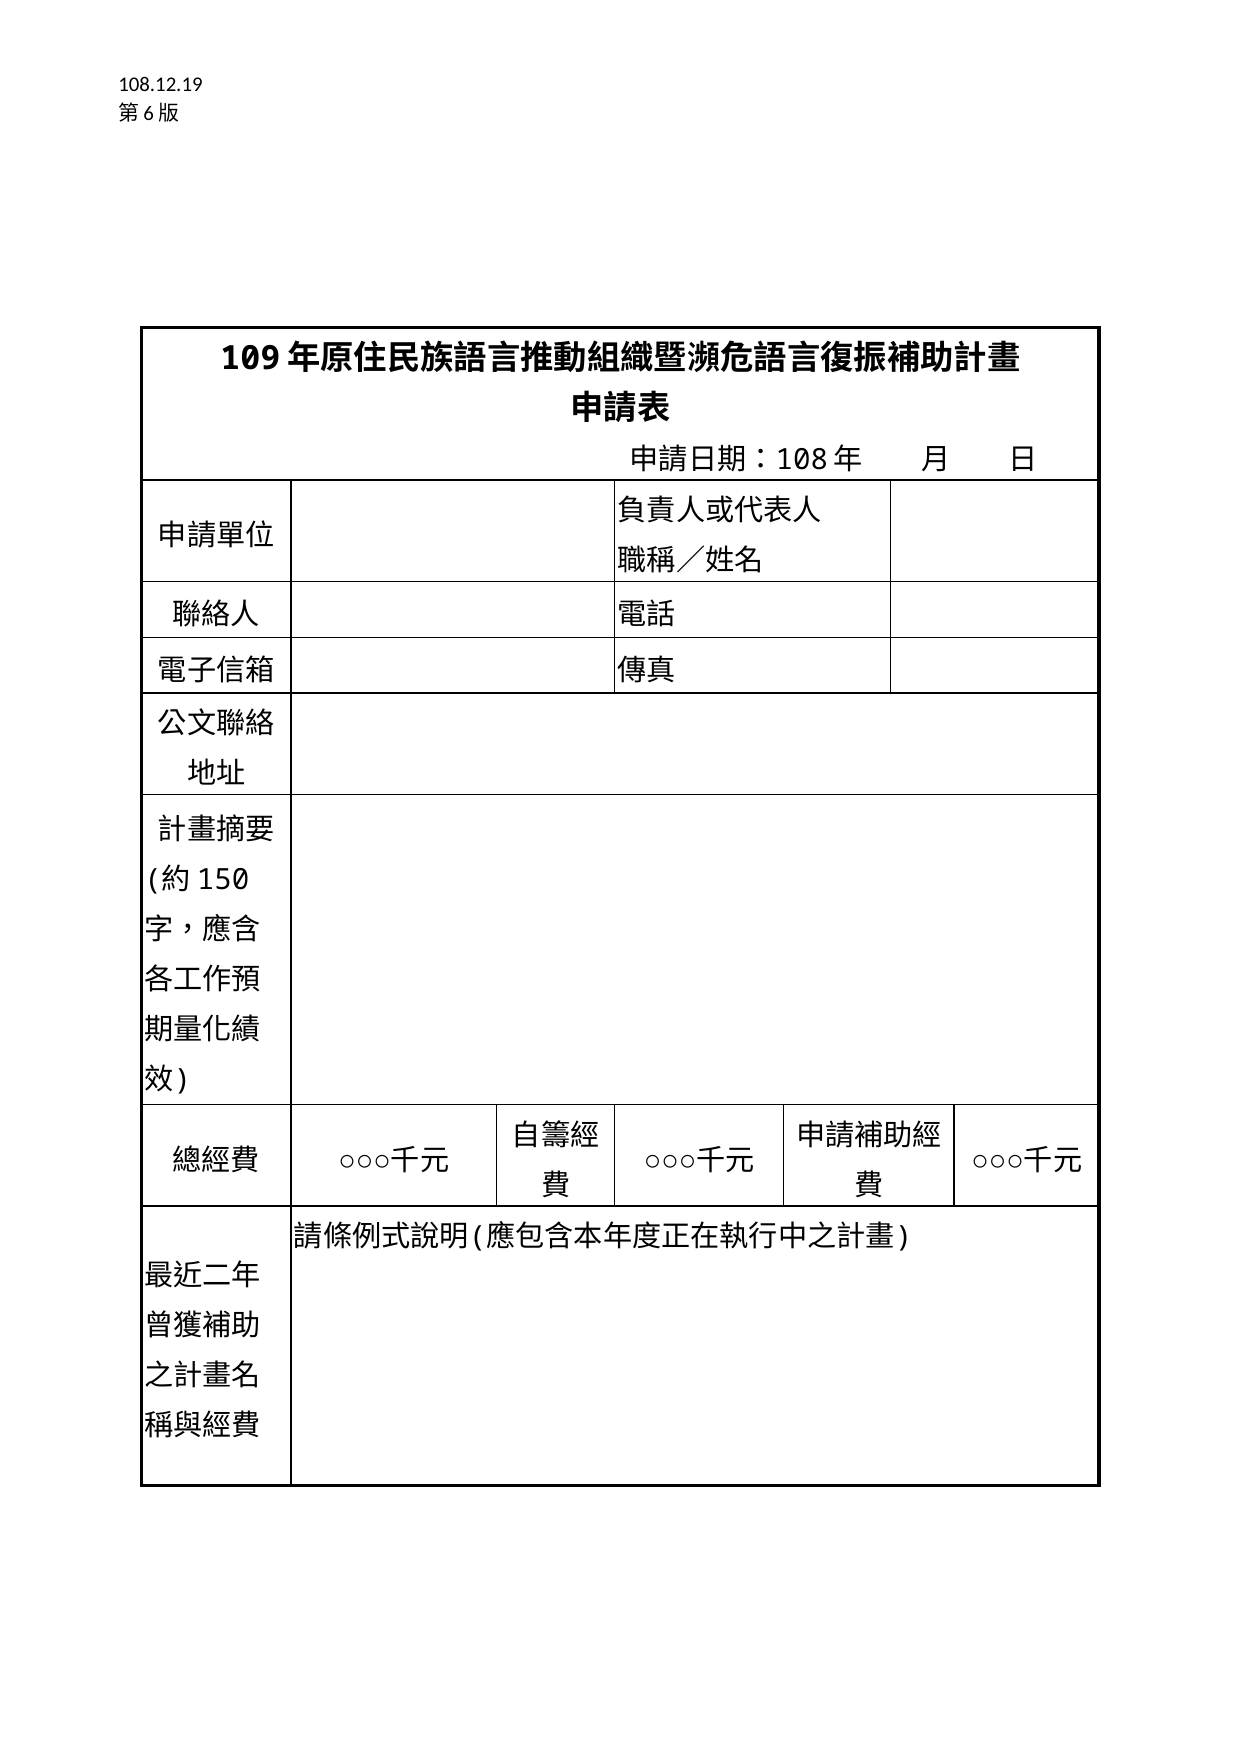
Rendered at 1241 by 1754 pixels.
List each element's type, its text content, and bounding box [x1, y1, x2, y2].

table_cell [292, 795, 1097, 1104]
table_cell 電話 [615, 582, 890, 636]
table_cell [891, 638, 1097, 692]
table_cell 傳真 [615, 638, 890, 692]
table_cell 請條例式說明(應包含本年度正在執行中之計畫) [292, 1207, 1097, 1484]
table_cell [891, 582, 1097, 636]
table_cell [292, 638, 614, 692]
table_cell 電子信箱 [143, 638, 290, 692]
table_cell ○○○千元 [292, 1105, 496, 1205]
table_cell 申請單位 [143, 481, 290, 581]
table_cell ○○○千元 [615, 1105, 783, 1205]
table_cell [292, 582, 614, 636]
table_cell 聯絡人 [143, 582, 290, 636]
table_cell [891, 481, 1097, 581]
table_cell 自籌經費 [497, 1105, 614, 1205]
table_cell [292, 694, 1097, 794]
table_cell 最近二年曾獲補助之計畫名稱與經費 [143, 1207, 290, 1484]
table_cell ○○○千元 [955, 1105, 1097, 1205]
table_cell 計畫摘要 (約150字，應含各工作預期量化績效) [143, 795, 290, 1104]
table_cell 負責人或代表人 職稱／姓名 [615, 481, 890, 581]
table_cell 公文聯絡 地址 [143, 694, 290, 794]
table_cell 申請補助經費 [784, 1105, 953, 1205]
table_cell 總經費 [143, 1105, 290, 1205]
table_header 109年原住民族語言推動組織暨瀕危語言復振補助計畫 申請表 申請日期：108年 月 日 [143, 329, 1097, 479]
table_cell [292, 481, 614, 581]
